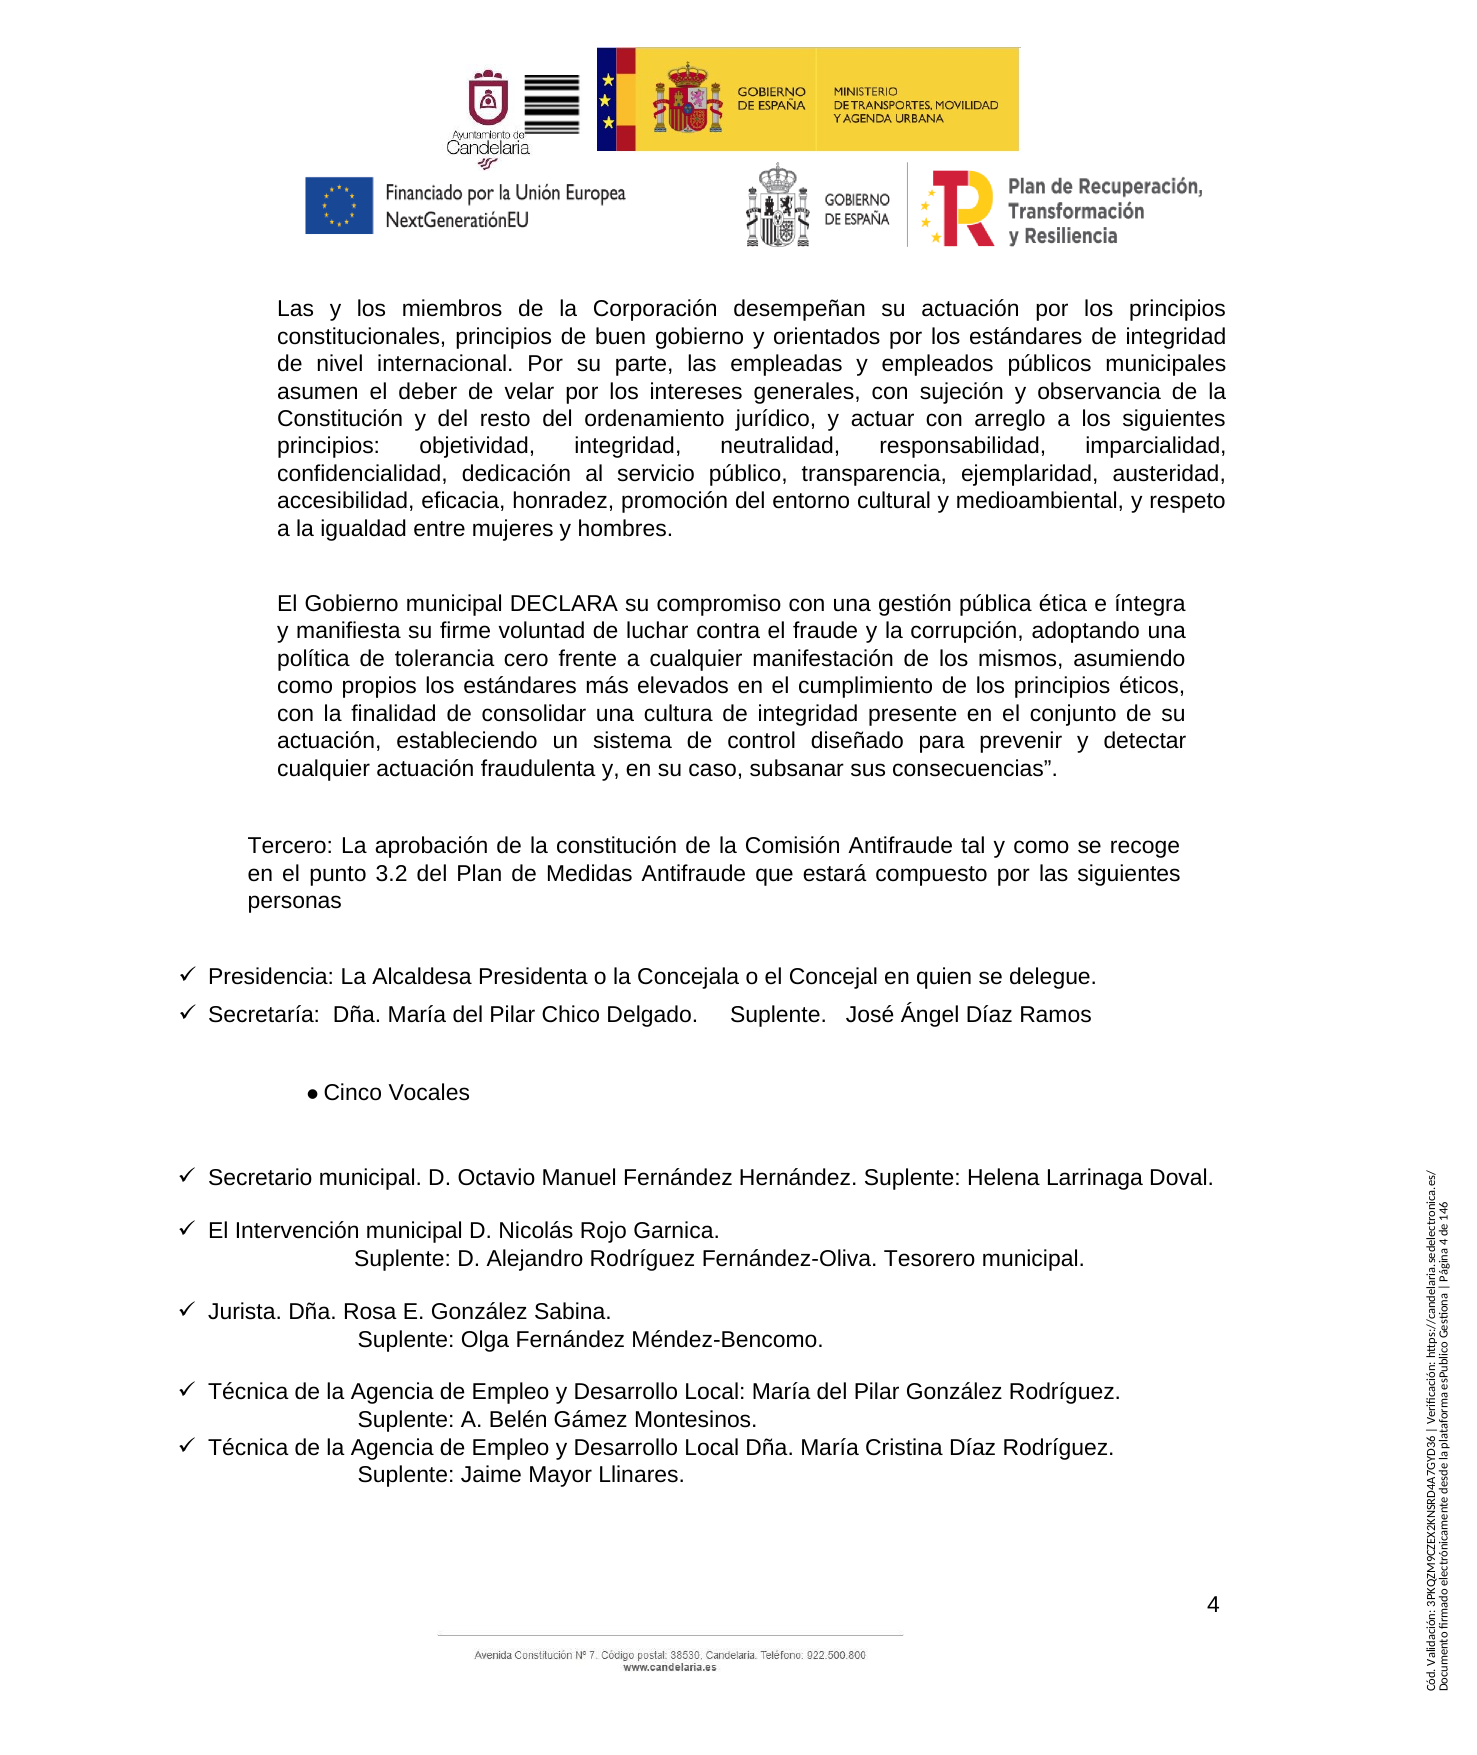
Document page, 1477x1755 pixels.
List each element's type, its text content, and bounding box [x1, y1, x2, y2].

list Secretario municipal. D. Octavio Manuel Fernández Hernández. Suplente: Helena Larrinaga Doval. [177, 1164, 1227, 1190]
list El Intervención municipal D. Nicolás Rojo Garnica. [177, 1217, 1227, 1243]
list Jurista. Dña. Rosa E. González Sabina. [177, 1298, 1227, 1324]
list Técnica de la Agencia de Empleo y Desarrollo Local: María del Pilar González Rodríguez. [177, 1378, 1227, 1404]
text Suplente: A. Belén Gámez Montesinos. [357, 1406, 1227, 1432]
text Suplente: Olga Fernández Méndez-Bencomo. [357, 1326, 1227, 1352]
text Tercero: La aprobación de la constitución de la Comisión Antifraude tal y como se recoge en el punto 3.2 del Plan de Medidas Antifraude que estará compuesto por las siguientes personas [247, 832, 1182, 913]
text El Gobierno municipal DECLARA su compromiso con una gestión pública ética e íntegra y manifiesta su firme voluntad de luchar contra el fraude y la corrupción, adoptando una política de tolerancia cero frente a cualquier manifestación de los mismos, asumiendo como propios los estándares más elevados en el cumplimiento de los principios éticos, con la finalidad de consolidar una cultura de integridad presente en el conjunto de su actuación, estableciendo un sistema de control diseñado para prevenir y detectar cualquier actuación fraudulenta y, en su caso, subsanar sus consecuencias”. [277, 590, 1186, 781]
text Suplente: D. Alejandro Rodríguez Fernández-Oliva. Tesorero municipal. [251, 1245, 1194, 1271]
list Secretaría: Dña. María del Pilar Chico Delgado. Suplente. José Ángel Díaz Ramos [178, 1001, 1139, 1028]
text ● Cinco Vocales [306, 1079, 1227, 1106]
text Suplente: Jaime Mayor Llinares. [357, 1461, 1227, 1488]
text Las y los miembros de la Corporación desempeñan su actuación por los principios constitucionales, principios de buen gobierno y orientados por los estándares de integridad de nivel internacional. Por su parte, las empleadas y empleados públicos municipales asumen el deber de velar por los intereses generales, con sujeción y observancia de la Constitución y del resto del ordenamiento jurídico, y actuar con arreglo a los siguientes principios: objetividad, integridad, neutralidad, responsabilidad, imparcialidad, confidencialidad, dedicación al servicio público, transparencia, ejemplaridad, austeridad, accesibilidad, eficacia, honradez, promoción del entorno cultural y medioambiental, y respeto a la igualdad entre mujeres y hombres. [277, 295, 1227, 541]
list Presidencia: La Alcaldesa Presidenta o la Concejala o el Concejal en quien se delegue. [178, 963, 1139, 990]
list Técnica de la Agencia de Empleo y Desarrollo Local Dña. María Cristina Díaz Rodríguez. [177, 1433, 1227, 1460]
